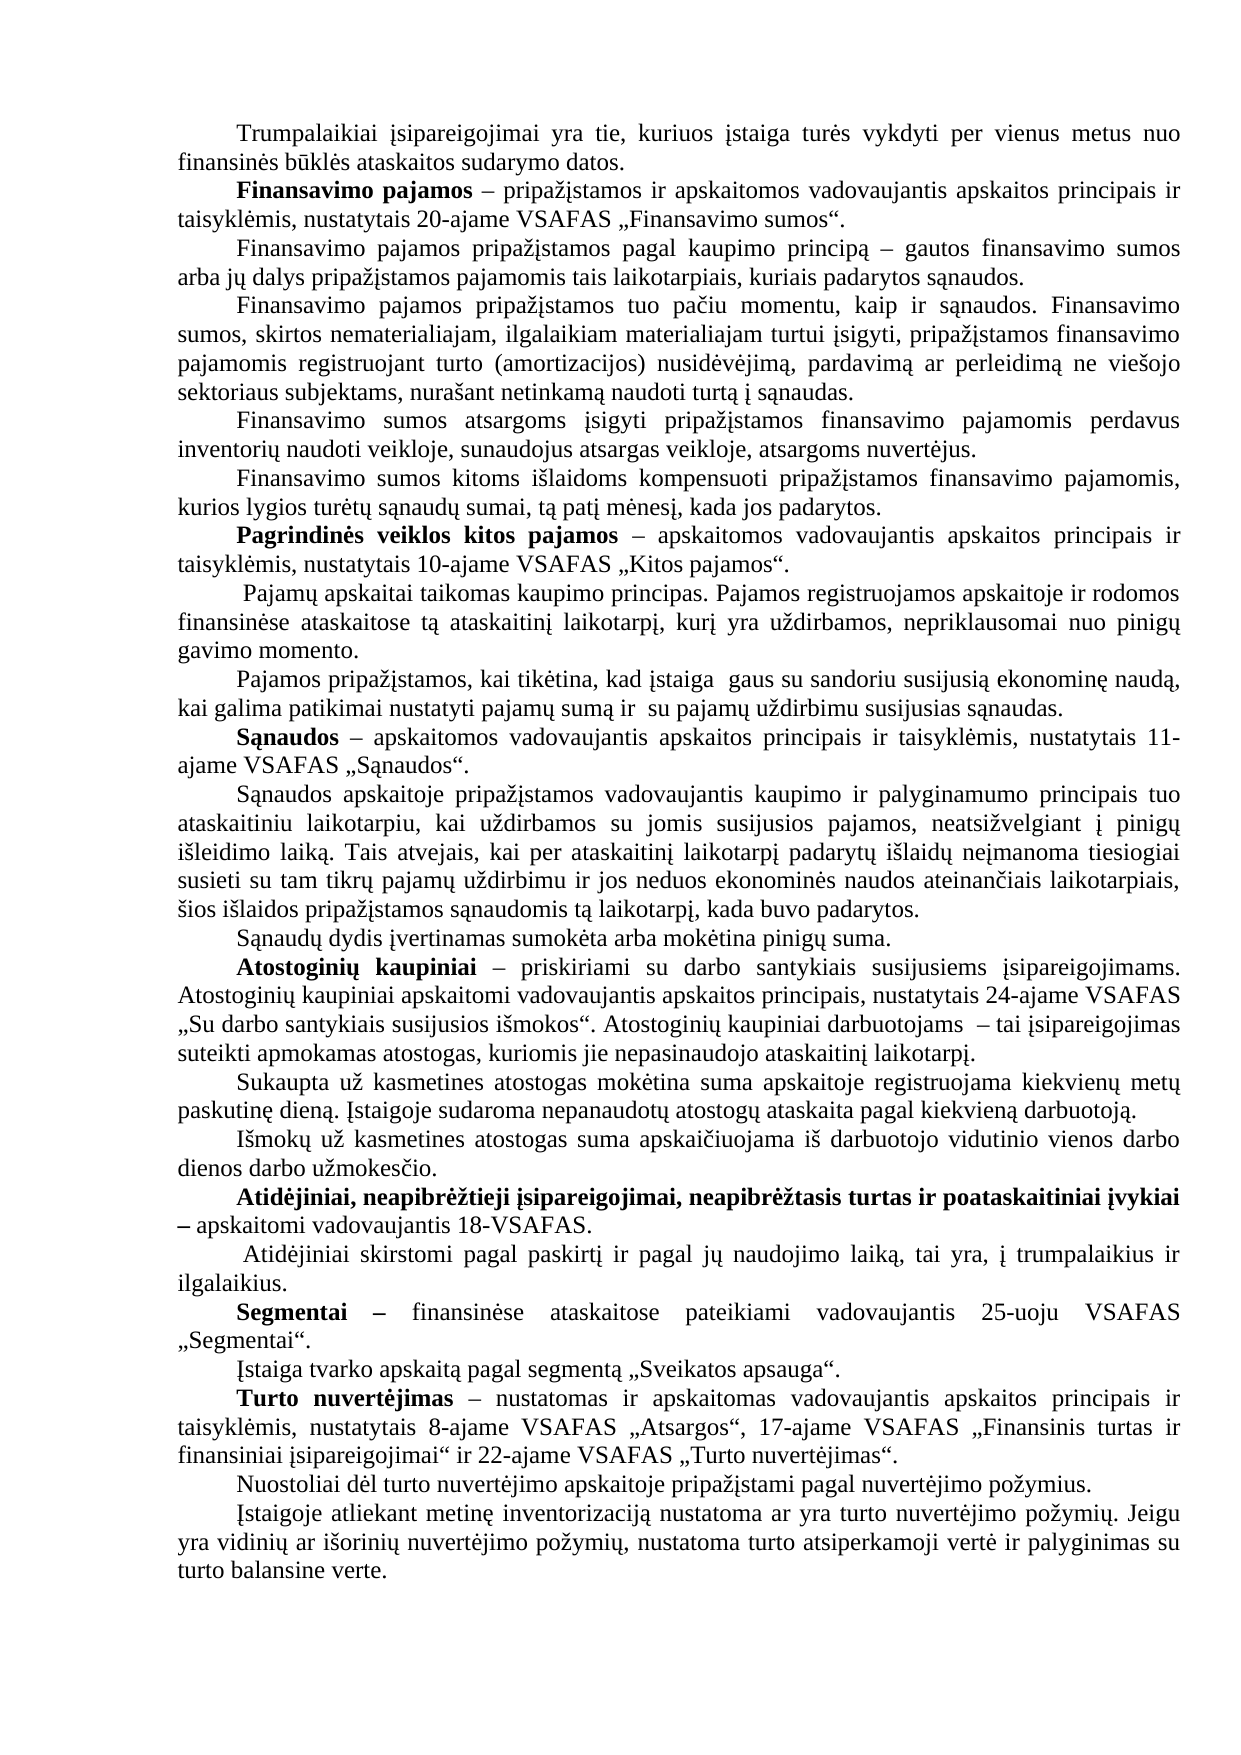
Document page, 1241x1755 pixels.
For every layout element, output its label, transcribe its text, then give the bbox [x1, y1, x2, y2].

text Atidėjiniai skirstomi pagal paskirtį ir pagal jų naudojimo laiką, tai yra, į trumpalaikius ir ilgalaikius. [177, 1239, 1181, 1297]
text Segmentai – finansinėse ataskaitose pateikiami vadovaujantis 25-uoju VSAFAS „Segmentai“. [177, 1297, 1181, 1354]
text Pajamos pripažįstamos, kai tikėtina, kad įstaiga gaus su sandoriu susijusią ekonominę naudą, kai galima patikimai nustatyti pajamų sumą ir su pajamų uždirbimu susijusias sąnaudas. [177, 664, 1181, 722]
text Finansavimo pajamos pripažįstamos tuo pačiu momentu, kaip ir sąnaudos. Finansavimo sumos, skirtos nematerialiajam, ilgalaikiam materialiajam turtui įsigyti, pripažįstamos finansavimo pajamomis registruojant turto (amortizacijos) nusidėvėjimą, pardavimą ar perleidimą ne viešojo sektoriaus subjektams, nurašant netinkamą naudoti turtą į sąnaudas. [177, 291, 1181, 406]
text Turto nuvertėjimas – nustatomas ir apskaitomas vadovaujantis apskaitos principais ir taisyklėmis, nustatytais 8-ajame VSAFAS „Atsargos“, 17-ajame VSAFAS „Finansinis turtas ir finansiniai įsipareigojimai“ ir 22-ajame VSAFAS „Turto nuvertėjimas“. [177, 1383, 1181, 1469]
text Pagrindinės veiklos kitos pajamos – apskaitomos vadovaujantis apskaitos principais ir taisyklėmis, nustatytais 10-ajame VSAFAS „Kitos pajamos“. [177, 521, 1181, 578]
text Sąnaudų dydis įvertinamas sumokėta arba mokėtina pinigų suma. [177, 923, 1181, 952]
text Pajamų apskaitai taikomas kaupimo principas. Pajamos registruojamos apskaitoje ir rodomos finansinėse ataskaitose tą ataskaitinį laikotarpį, kurį yra uždirbamos, nepriklausomai nuo pinigų gavimo momento. [177, 578, 1181, 664]
text Atostoginių kaupiniai – priskiriami su darbo santykiais susijusiems įsipareigojimams. Atostoginių kaupiniai apskaitomi vadovaujantis apskaitos principais, nustatytais 24-ajame VSAFAS „Su darbo santykiais susijusios išmokos“. Atostoginių kaupiniai darbuotojams – tai įsipareigojimas suteikti apmokamas atostogas, kuriomis jie nepasinaudojo ataskaitinį laikotarpį. [177, 952, 1181, 1067]
text Įstaiga tvarko apskaitą pagal segmentą „Sveikatos apsauga“. [177, 1354, 1181, 1383]
text Finansavimo pajamos – pripažįstamos ir apskaitomos vadovaujantis apskaitos principais ir taisyklėmis, nustatytais 20-ajame VSAFAS „Finansavimo sumos“. [177, 176, 1181, 233]
text Nuostoliai dėl turto nuvertėjimo apskaitoje pripažįstami pagal nuvertėjimo požymius. [177, 1469, 1181, 1498]
text Sąnaudos apskaitoje pripažįstamos vadovaujantis kaupimo ir palyginamumo principais tuo ataskaitiniu laikotarpiu, kai uždirbamos su jomis susijusios pajamos, neatsižvelgiant į pinigų išleidimo laiką. Tais atvejais, kai per ataskaitinį laikotarpį padarytų išlaidų neįmanoma tiesiogiai susieti su tam tikrų pajamų uždirbimu ir jos neduos ekonominės naudos ateinančiais laikotarpiais, šios išlaidos pripažįstamos sąnaudomis tą laikotarpį, kada buvo padarytos. [177, 779, 1181, 923]
text Sukaupta už kasmetines atostogas mokėtina suma apskaitoje registruojama kiekvienų metų paskutinę dieną. Įstaigoje sudaroma nepanaudotų atostogų ataskaita pagal kiekvieną darbuotoją. [177, 1067, 1181, 1124]
text Trumpalaikiai įsipareigojimai yra tie, kuriuos įstaiga turės vykdyti per vienus metus nuo finansinės būklės ataskaitos sudarymo datos. [177, 118, 1181, 176]
text Atidėjiniai, neapibrėžtieji įsipareigojimai, neapibrėžtasis turtas ir poataskaitiniai įvykiai – apskaitomi vadovaujantis 18-VSAFAS. [177, 1182, 1181, 1239]
text Finansavimo sumos atsargoms įsigyti pripažįstamos finansavimo pajamomis perdavus inventorių naudoti veikloje, sunaudojus atsargas veikloje, atsargoms nuvertėjus. [177, 406, 1181, 463]
text Įstaigoje atliekant metinę inventorizaciją nustatoma ar yra turto nuvertėjimo požymių. Jeigu yra vidinių ar išorinių nuvertėjimo požymių, nustatoma turto atsiperkamoji vertė ir palyginimas su turto balansine verte. [177, 1498, 1181, 1584]
text Sąnaudos – apskaitomos vadovaujantis apskaitos principais ir taisyklėmis, nustatytais 11-ajame VSAFAS „Sąnaudos“. [177, 722, 1181, 779]
text Finansavimo pajamos pripažįstamos pagal kaupimo principą – gautos finansavimo sumos arba jų dalys pripažįstamos pajamomis tais laikotarpiais, kuriais padarytos sąnaudos. [177, 233, 1181, 291]
text Finansavimo sumos kitoms išlaidoms kompensuoti pripažįstamos finansavimo pajamomis, kurios lygios turėtų sąnaudų sumai, tą patį mėnesį, kada jos padarytos. [177, 463, 1181, 521]
text Išmokų už kasmetines atostogas suma apskaičiuojama iš darbuotojo vidutinio vienos darbo dienos darbo užmokesčio. [177, 1124, 1181, 1182]
